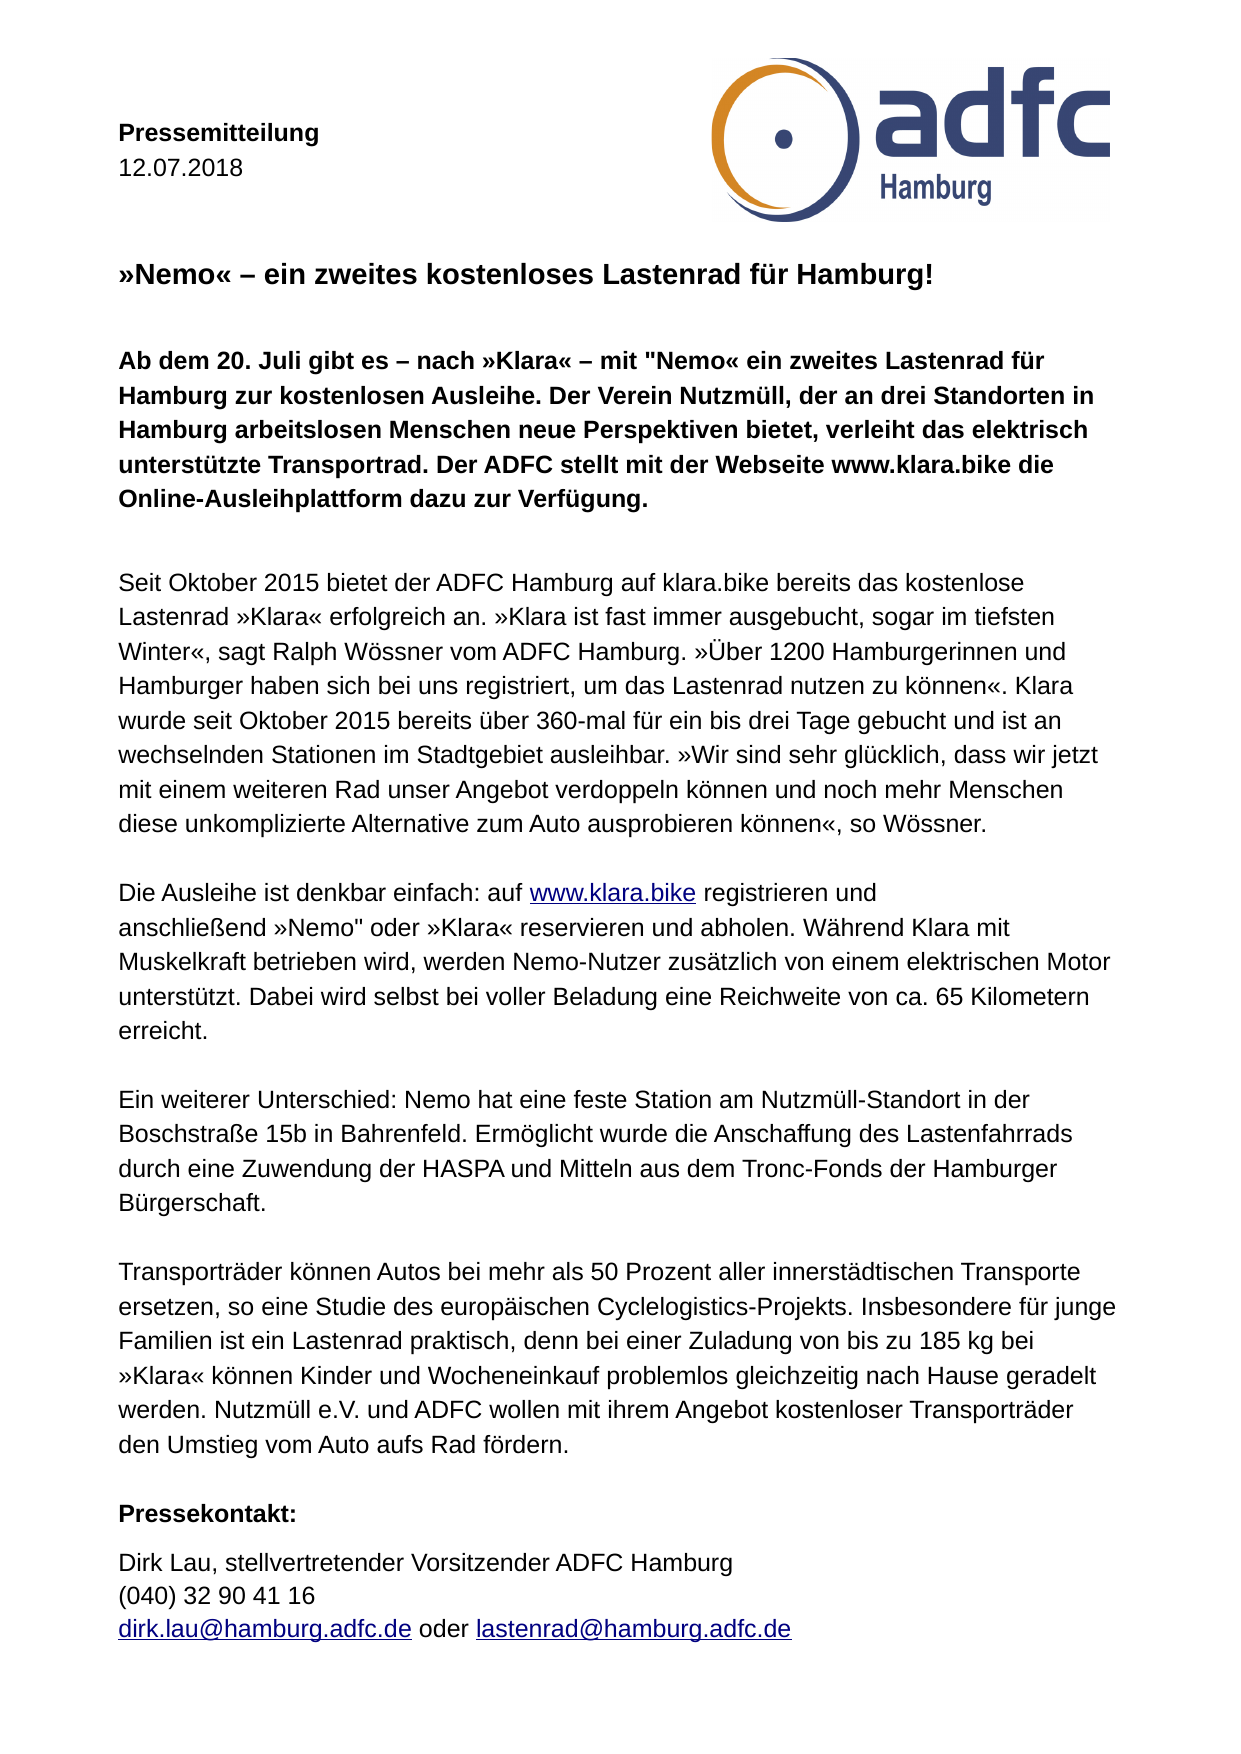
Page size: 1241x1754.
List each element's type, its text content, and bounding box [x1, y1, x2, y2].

text Seit Oktober 2015 bietet der ADFC Hamburg auf klara.bike bereits das kostenlose Lastenrad »Klara« erfolgreich an. »Klara ist fast immer ausgebucht, sogar im tiefsten Winter«, sagt Ralph Wössner vom ADFC Hamburg. »Über 1200 Hamburgerinnen und Hamburger haben sich bei uns registriert, um das Lastenrad nutzen zu können«. Klara wurde seit Oktober 2015 bereits über 360-mal für ein bis drei Tage gebucht und ist an wechselnden Stationen im Stadtgebiet ausleihbar. »Wir sind sehr glücklich, dass wir jetzt mit einem weiteren Rad unser Angebot verdoppeln können und noch mehr Menschen diese unkomplizierte Alternative zum Auto ausprobieren können«, so Wössner. Die Ausleihe ist denkbar einfach: auf www.klara.bike registrieren und anschließend »Nemo" oder »Klara« reservieren und abholen. Während Klara mit Muskelkraft betrieben wird, werden Nemo-Nutzer zusätzlich von einem elektrischen Motor unterstützt. Dabei wird selbst bei voller Beladung eine Reichweite von ca. 65 Kilometern erreicht. Ein weiterer Unterschied: Nemo hat eine feste Station am Nutzmüll-Standort in der Boschstraße 15b in Bahrenfeld. Ermöglicht wurde die Anschaffung des Lastenfahrrads durch eine Zuwendung der HASPA und Mitteln aus dem Tronc-Fonds der Hamburger Bürgerschaft. Transporträder können Autos bei mehr als 50 Prozent aller innerstädtischen Transporte ersetzen, so eine Studie des europäischen Cyclelogistics-Projekts. Insbesondere für junge Familien ist ein Lastenrad praktisch, denn bei einer Zuladung von bis zu 185 kg bei »Klara« können Kinder und Wocheneinkauf problemlos gleichzeitig nach Hause geradelt werden. Nutzmüll e.V. und ADFC wollen mit ihrem Angebot kostenloser Transporträder den Umstieg vom Auto aufs Rad fördern. Pressekontakt: [118, 533, 1122, 1527]
text Ab dem 20. Juli gibt es – nach »Klara« – mit "Nemo« ein zweites Lastenrad für Hamburg zur kostenlosen Ausleihe. Der Verein Nutzmüll, der an drei Standorten in Hamburg arbeitslosen Menschen neue Perspektiven bietet, verleiht das elektrisch unterstützte Transportrad. Der ADFC stellt mit der Webseite www.klara.bike die Online-Ausleihplattform dazu zur Verfügung. [118, 312, 1122, 513]
picture [711, 58, 1110, 222]
text dirk.lau@hamburg.adfc.de oder lastenrad@hamburg.adfc.de [118, 1614, 1122, 1642]
text (040) 32 90 41 16 [118, 1581, 1122, 1609]
text Dirk Lau, stellvertretender Vorsitzender ADFC Hamburg [118, 1548, 1122, 1576]
text Pressemitteilung 12.07.2018 »Nemo« – ein zweites kostenloses Lastenrad für Hamburg! [118, 118, 1122, 291]
